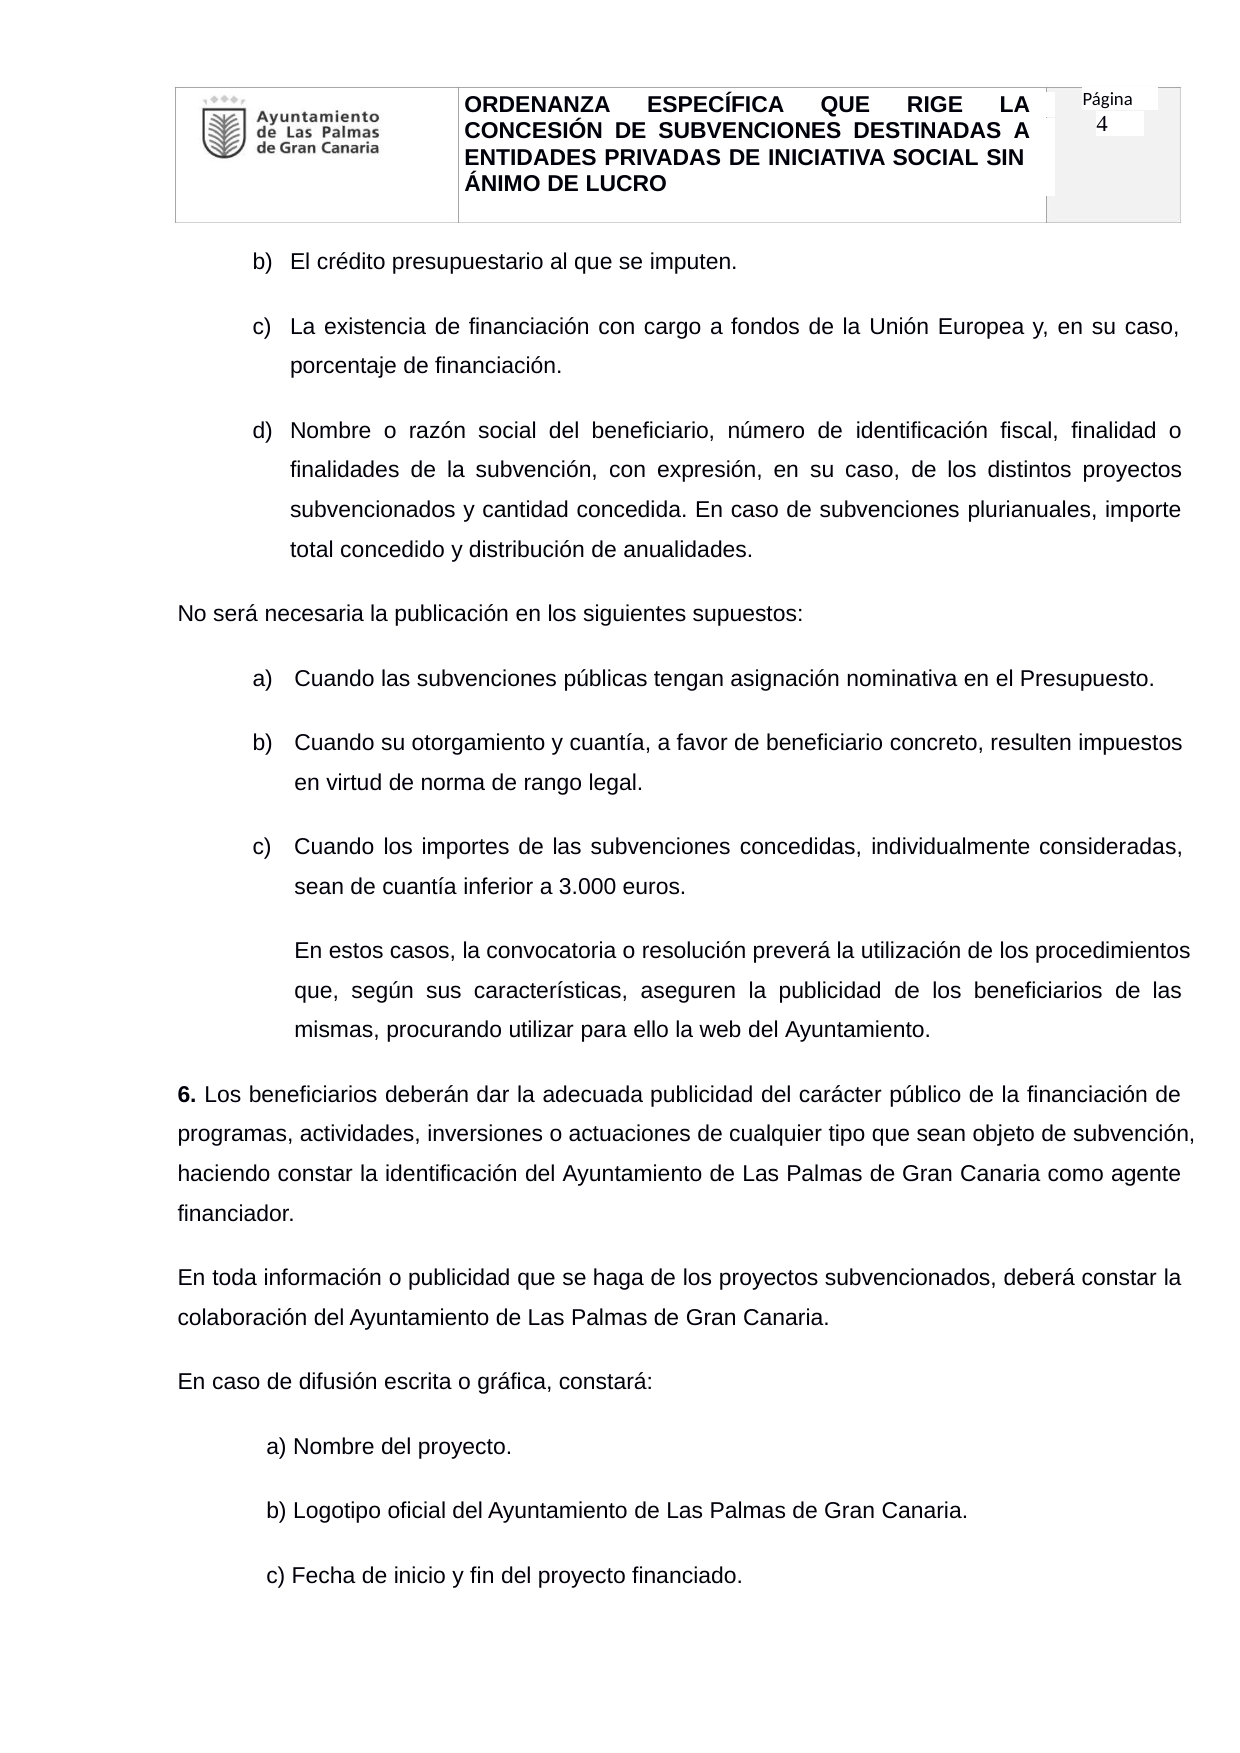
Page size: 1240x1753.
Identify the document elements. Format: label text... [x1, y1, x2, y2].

text 6. Los beneficiarios deberán dar la adecuada publicidad del carácter público de la financiación de [177, 1081, 1206, 1107]
text b) Logotipo oficial del Ayuntamiento de Las Palmas de Gran Canaria. [266, 1498, 991, 1524]
text ORDENANZA [464, 92, 636, 117]
text Página [1082, 87, 1158, 110]
text en virtud de norma de rango legal. [294, 770, 1206, 795]
text subvencionados y cantidad concedida. En caso de subvenciones plurianuales, importe [290, 497, 1206, 523]
text porcentaje de financiación. [290, 353, 1206, 379]
text a) Cuando las subvenciones públicas tengan asignación nominativa en el Presupuesto. [252, 665, 1179, 691]
text ENTIDADES PRIVADAS DE INICIATIVA SOCIAL SIN [464, 144, 1055, 170]
text RIGE [907, 92, 988, 117]
text d) Nombre o razón social del beneficiario, número de identificación fiscal, finalidad o [252, 418, 1206, 443]
text total concedido y distribución de anualidades. [290, 537, 1206, 562]
text ESPECÍFICA [647, 92, 810, 117]
text LA [999, 92, 1055, 117]
text b) Cuando su otorgamiento y cuantía, a favor de beneficiario concreto, resulten impuestos [252, 730, 1206, 756]
text sean de cuantía inferior a 3.000 euros. [294, 874, 1207, 899]
text CONCESIÓN DE SUBVENCIONES DESTINADAS A [464, 118, 1055, 144]
text QUE [820, 92, 895, 117]
text mismas, procurando utilizar para ello la web del Ayuntamiento. [294, 1017, 1206, 1043]
text c) Cuando los importes de las subvenciones concedidas, individualmente consideradas, [252, 834, 1207, 860]
text ÁNIMO DE LUCRO [464, 171, 1055, 196]
text que, según sus características, aseguren la publicidad de los beneficiarios de las [294, 978, 1206, 1003]
text finalidades de la subvención, con expresión, en su caso, de los distintos proyectos [290, 457, 1206, 483]
text En toda información o publicidad que se haga de los proyectos subvencionados, deberá constar la [177, 1265, 1206, 1291]
text colaboración del Ayuntamiento de Las Palmas de Gran Canaria. [177, 1304, 1206, 1330]
text No será necesaria la publicación en los siguientes supuestos: [177, 601, 828, 627]
text financiador. [177, 1201, 1206, 1226]
text a) Nombre del proyecto. [266, 1433, 677, 1459]
text c) La existencia de financiación con cargo a fondos de la Unión Europea y, en su caso, [252, 314, 1206, 339]
text b) El crédito presupuestario al que se imputen. [252, 249, 762, 275]
text c) Fecha de inicio y fin del proyecto financiado. [266, 1562, 991, 1588]
text programas, actividades, inversiones o actuaciones de cualquier tipo que sean objeto de subvención, [177, 1121, 1206, 1147]
text 9 [1133, 111, 1144, 136]
text haciendo constar la identificación del Ayuntamiento de Las Palmas de Gran Canaria como agente [177, 1161, 1206, 1186]
text En caso de difusión escrita o gráfica, constará: [177, 1369, 677, 1395]
text 4 [1096, 111, 1133, 136]
text En estos casos, la convocatoria o resolución preverá la utilización de los procedimientos [294, 938, 1206, 964]
